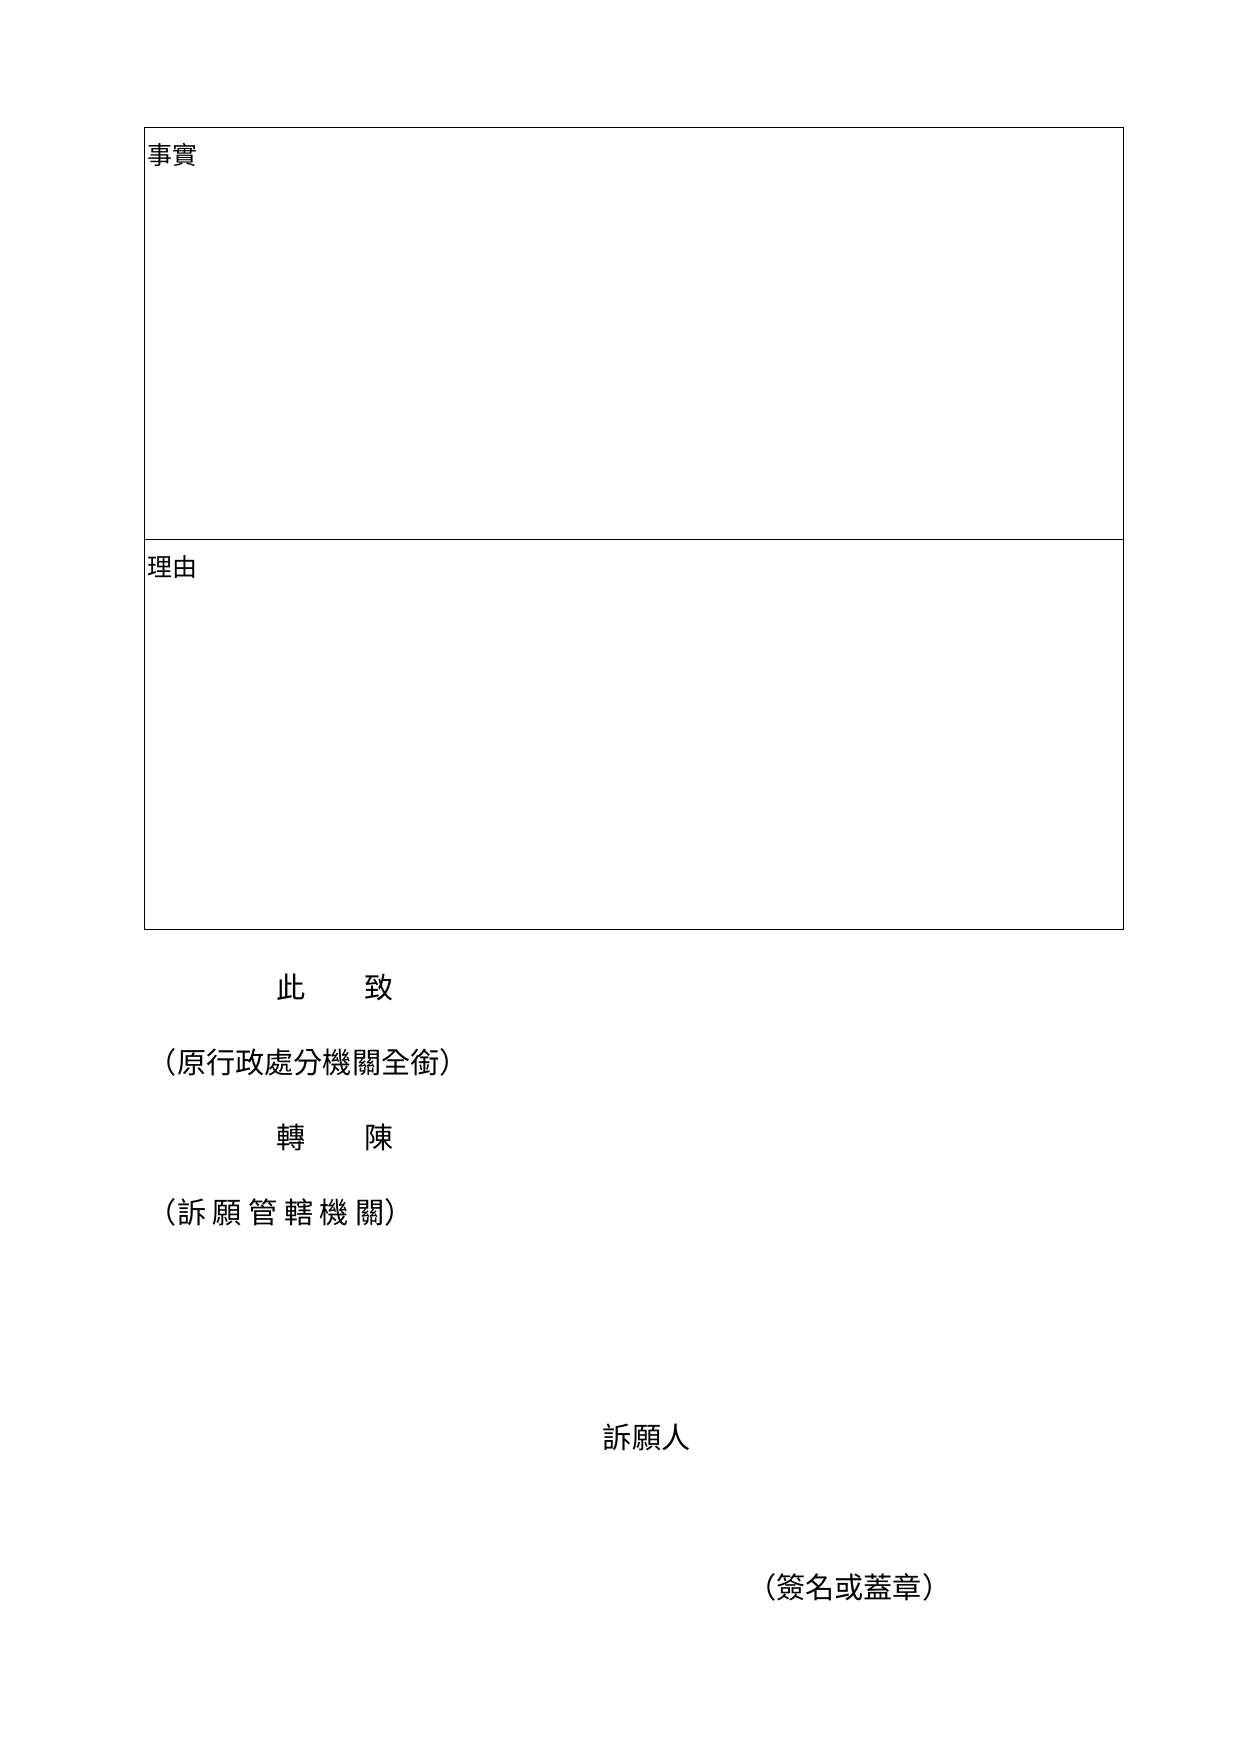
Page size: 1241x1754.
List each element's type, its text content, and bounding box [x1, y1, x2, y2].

text （簽名或蓋章） [148, 1548, 1122, 1623]
text 訴願人 [148, 1398, 1122, 1473]
text （原行政處分機關全銜） [148, 1023, 1122, 1098]
text （訴 願 管 轄 機 關） [148, 1173, 1122, 1248]
table_cell 理由 [145, 540, 1123, 929]
table_cell 事實 [145, 128, 1123, 538]
text 此 致 [148, 948, 1122, 1023]
text 轉 陳 [148, 1098, 1122, 1173]
